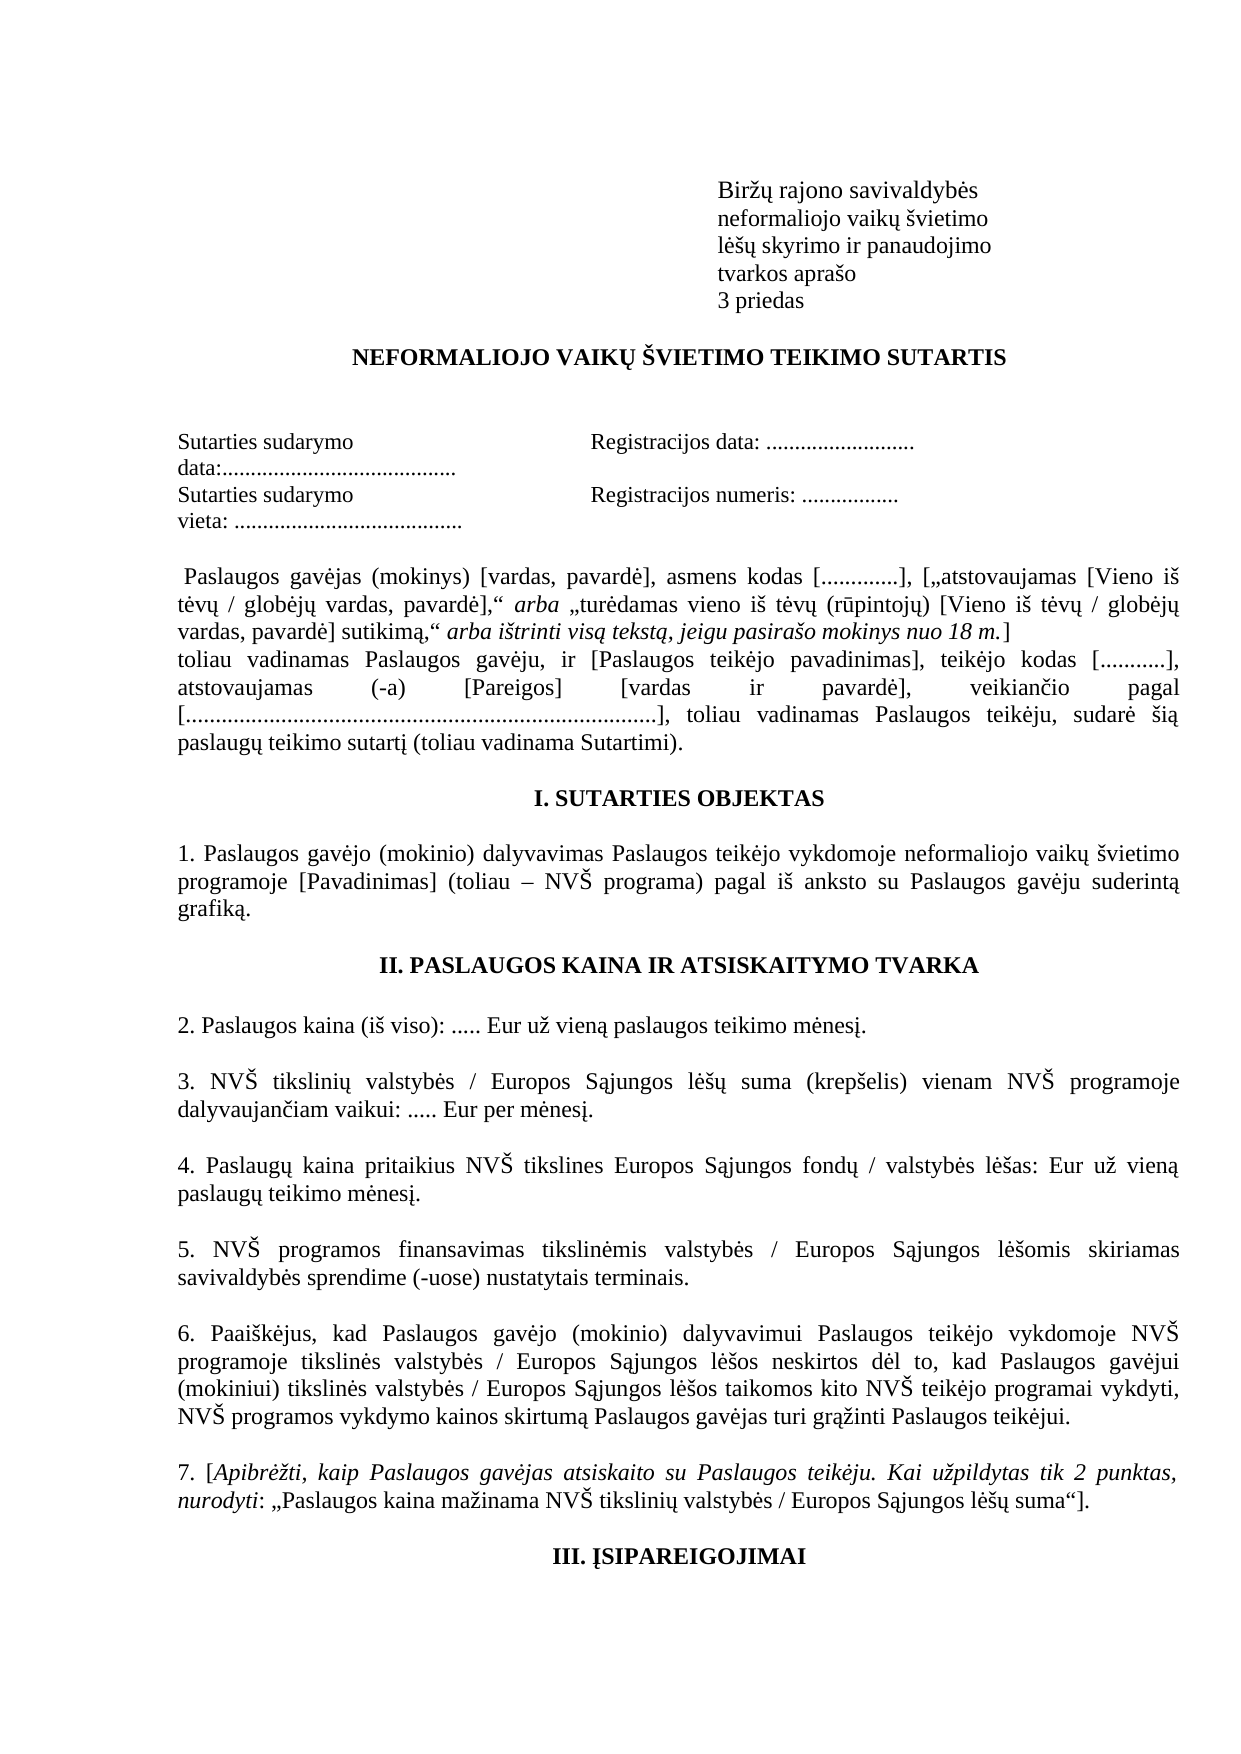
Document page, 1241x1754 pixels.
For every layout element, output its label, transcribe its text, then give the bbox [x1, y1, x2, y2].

text Biržų rajono savivaldybės [417, 175, 1181, 204]
text Paslaugos gavėjas (mokinys) [vardas, pavardė], asmens kodas [.............], [„atstovaujamas [Vieno iš tėvų / globėjų vardas, pavardė],“ arba „turėdamas vieno iš tėvų (rūpintojų) [Vieno iš tėvų / globėjų vardas, pavardė] sutikimą,“ arba ištrinti visą tekstą, jeigu pasirašo mokinys nuo 18 m.] [177, 562, 1181, 645]
table_cell Registracijos numeris: ................. [579, 481, 992, 533]
text 3. NVŠ tikslinių valstybės / Europos Sąjungos lėšų suma (krepšelis) vienam NVŠ programoje dalyvaujančiam vaikui: ..... Eur per mėnesį. [177, 1067, 1181, 1122]
text NEFORMALIOJO VAIKŲ ŠVIETIMO TEIKIMO SUTARTIS [177, 343, 1181, 370]
text 6. Paaiškėjus, kad Paslaugos gavėjo (mokinio) dalyvavimui Paslaugos teikėjo vykdomoje NVŠ programoje tikslinės valstybės / Europos Sąjungos lėšos neskirtos dėl to, kad Paslaugos gavėjui (mokiniui) tikslinės valstybės / Europos Sąjungos lėšos taikomos kito NVŠ teikėjo programai vykdyti, NVŠ programos vykdymo kainos skirtumą Paslaugos gavėjas turi grąžinti Paslaugos teikėjui. [177, 1319, 1181, 1429]
text lėšų skyrimo ir panaudojimo [582, 231, 1181, 259]
text 7. [Apibrėžti, kaip Paslaugos gavėjas atsiskaito su Paslaugos teikėju. Kai užpildytas tik 2 punktas, nurodyti: „Paslaugos kaina mažinama NVŠ tikslinių valstybės / Europos Sąjungos lėšų suma“]. [177, 1458, 1181, 1513]
text 1. Paslaugos gavėjo (mokinio) dalyvavimas Paslaugos teikėjo vykdomoje neformaliojo vaikų švietimo programoje [Pavadinimas] (toliau – NVŠ programa) pagal iš anksto su Paslaugos gavėju suderintą grafiką. [177, 839, 1181, 922]
text 2. Paslaugos kaina (iš viso): ..... Eur už vieną paslaugos teikimo mėnesį. [177, 1011, 1181, 1038]
text II. PASLAUGOS KAINA IR ATSISKAITYMO TVARKA [177, 951, 1181, 978]
text toliau vadinamas Paslaugos gavėju, ir [Paslaugos teikėjo pavadinimas], teikėjo kodas [...........], atstovaujamas (-a) [Pareigos] [vardas ir pavardė], veikiančio pagal [...............................................................................], toliau vadinamas Paslaugos teikėju, sudarė šią paslaugų teikimo sutartį (toliau vadinama Sutartimi). [177, 645, 1181, 755]
table_header Sutarties sudarymo data:......................................... [166, 428, 579, 481]
table_cell Sutarties sudarymo vieta: ........................................ [166, 481, 579, 533]
text 3 priedas [582, 286, 1181, 314]
text tvarkos aprašo [582, 259, 1181, 286]
table_header Registracijos data: .......................... [579, 428, 992, 481]
text 4. Paslaugų kaina pritaikius NVŠ tikslines Europos Sąjungos fondų / valstybės lėšas: Eur už vieną paslaugų teikimo mėnesį. [177, 1151, 1181, 1206]
text neformaliojo vaikų švietimo [582, 204, 1181, 231]
text 5. NVŠ programos finansavimas tikslinėmis valstybės / Europos Sąjungos lėšomis skiriamas savivaldybės sprendime (-uose) nustatytais terminais. [177, 1235, 1181, 1290]
text I. SUTARTIES OBJEKTAS [177, 784, 1181, 812]
text III. ĮSIPAREIGOJIMAI [177, 1542, 1181, 1570]
